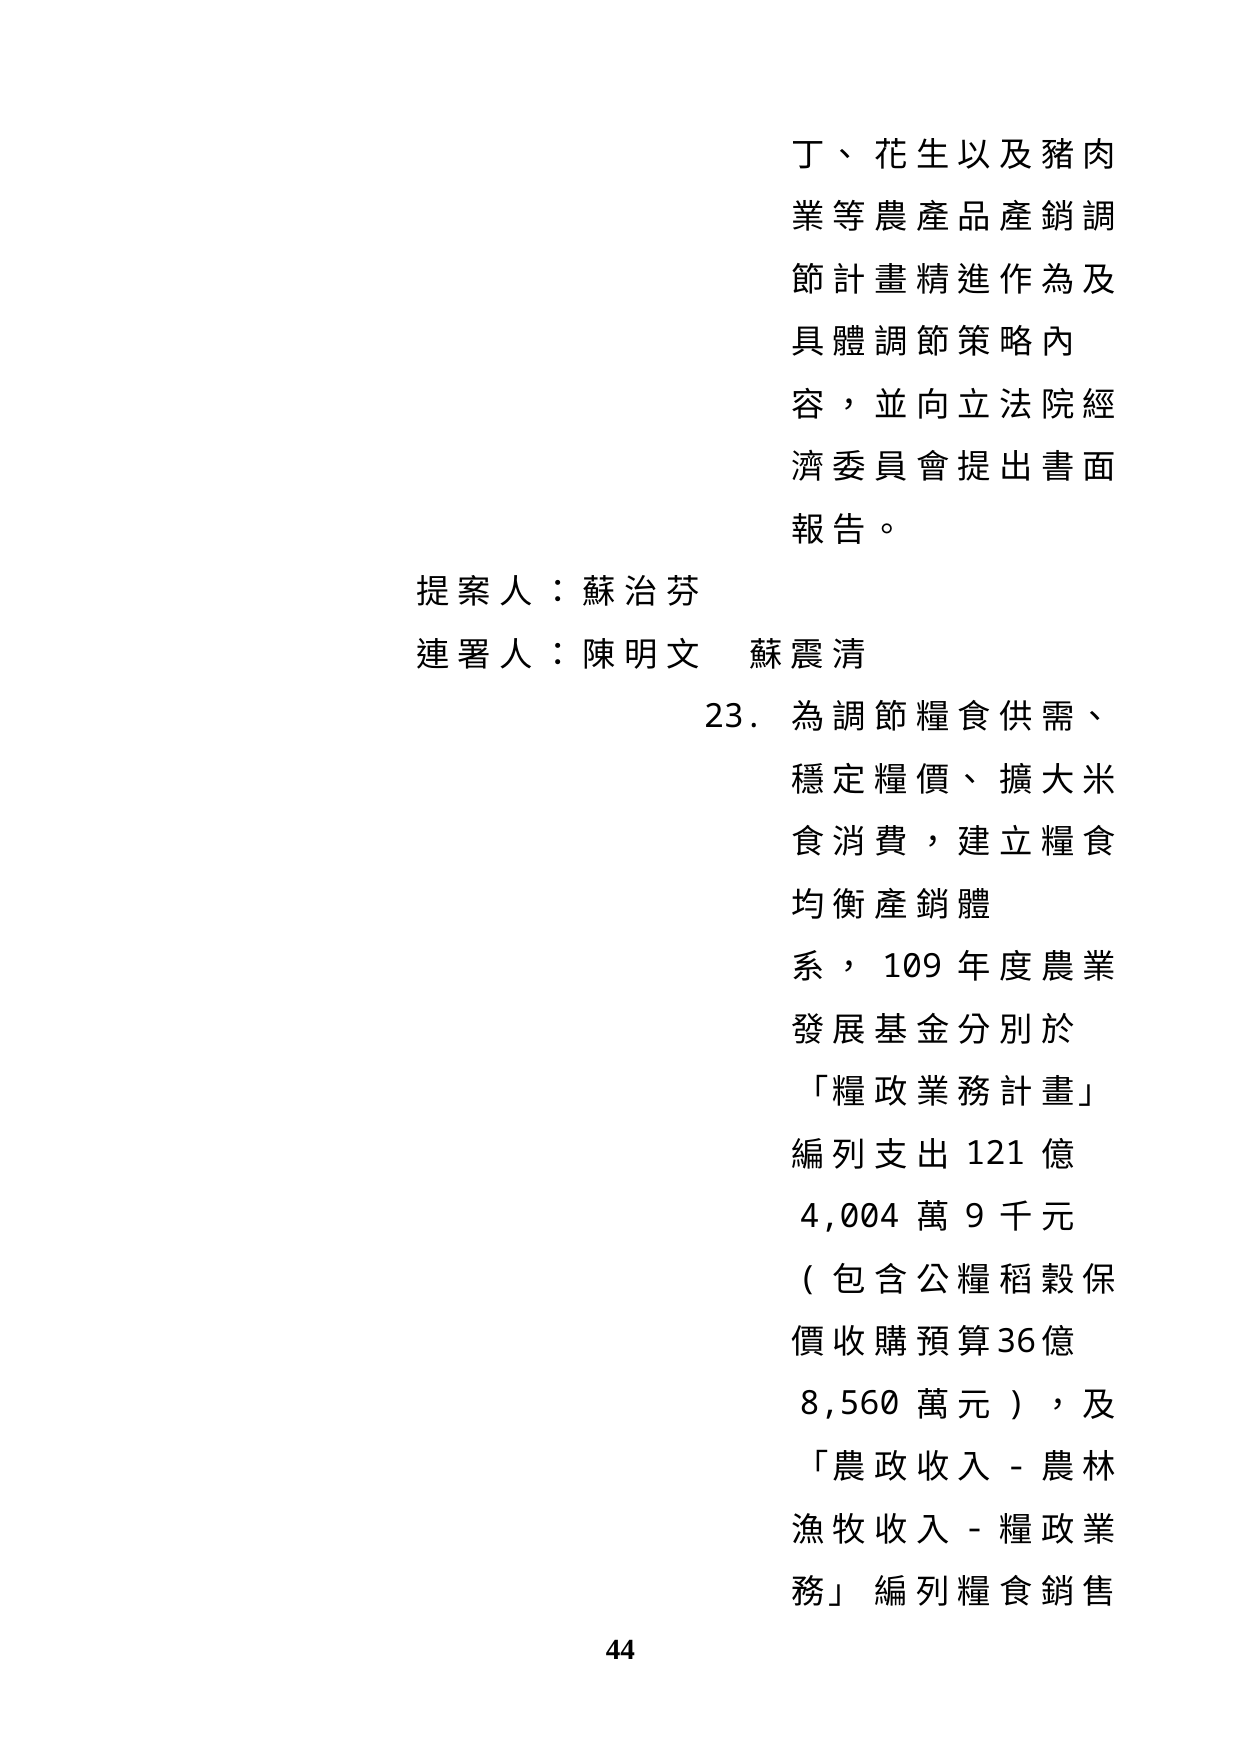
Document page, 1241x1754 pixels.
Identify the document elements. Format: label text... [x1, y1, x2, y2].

text 連署人：陳明文 蘇震清 [293, 610, 1120, 673]
list 丁、花生以及豬肉業等農產品產銷調節計畫精進作為及具體調節策略內容，並向立法院經濟委員會提出書面報告。 [684, 110, 1120, 548]
list 為調節糧食供需、穩定糧價、擴大米食消費，建立糧食均衡產銷體系，109年度農業發展基金分別於「糧政業務計畫」編列支出121億4,004萬9千元(包含公糧稻穀保價收購預算36億8,560萬元)，及「農政收入-農林漁牧收入-糧政業務」編列糧食銷售 [684, 673, 1120, 1610]
text 提案人：蘇治芬 [293, 548, 1120, 610]
